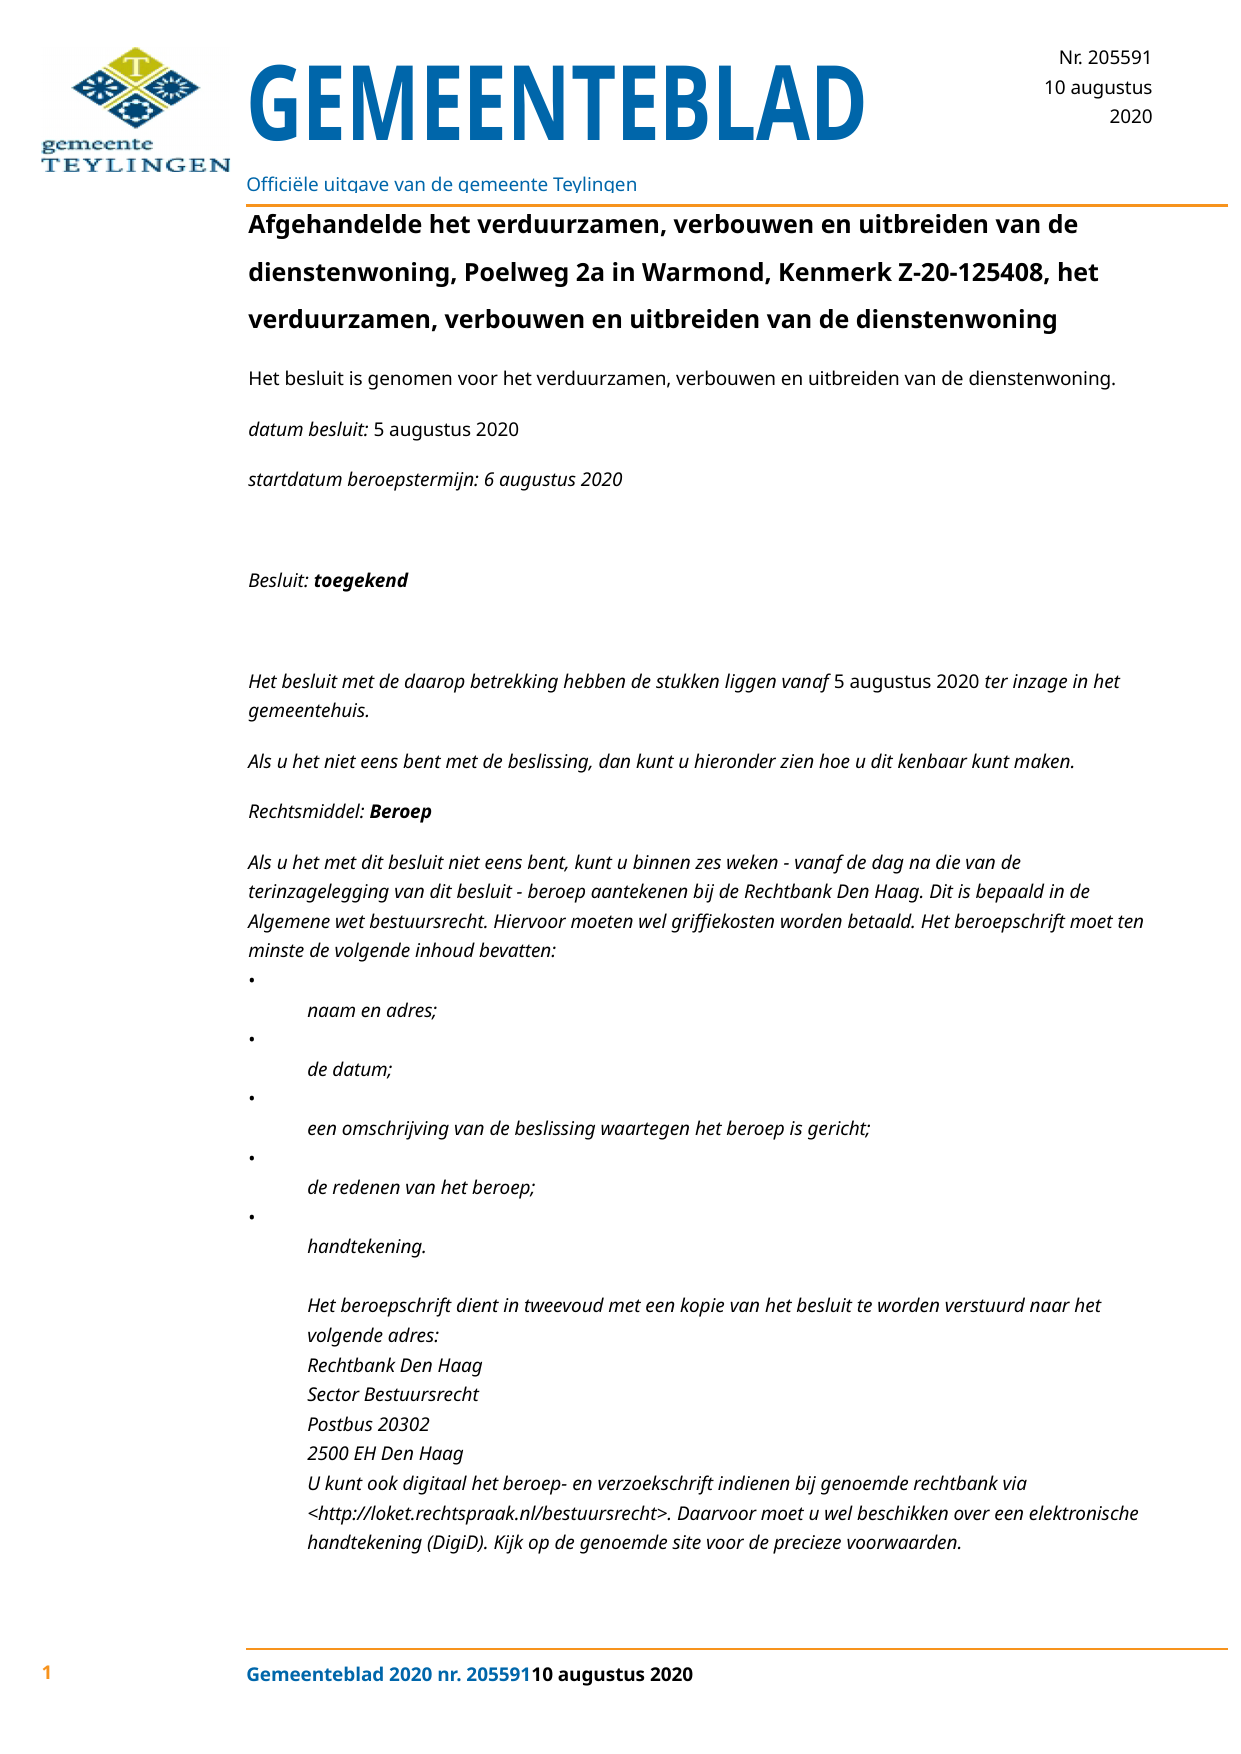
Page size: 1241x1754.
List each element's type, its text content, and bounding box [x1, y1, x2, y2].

text Als u het met dit besluit niet eens bent, kunt u binnen zes weken - vanaf de dag na die van de terinzagelegging van dit besluit - beroep aantekenen bij de Rechtbank Den Haag. Dit is bepaald in de Algemene wet bestuursrecht. Hiervoor moeten wel griffiekosten worden betaald. Het beroepschrift moet ten minste de volgende inhoud bevatten: [248, 849, 1152, 963]
text Als u het niet eens bent met de beslissing, dan kunt u hieronder zien hoe u dit kenbaar kunt maken. [248, 748, 1152, 774]
list een omschrijving van de beslissing waartegen het beroep is gericht; [248, 1115, 1152, 1141]
list Sector Bestuursrecht [248, 1381, 1152, 1407]
list Postbus 20302 [248, 1411, 1152, 1437]
list de datum; [248, 1056, 1152, 1082]
text startdatum beroepstermijn: 6 augustus 2020 [248, 466, 1152, 492]
list de redenen van het beroep; [248, 1174, 1152, 1200]
text Rechtsmiddel: Beroep [248, 798, 1152, 824]
list 2500 EH Den Haag [248, 1441, 1152, 1466]
list Rechtbank Den Haag [248, 1352, 1152, 1377]
text datum besluit: 5 augustus 2020 [248, 416, 1152, 442]
text Afgehandelde het verduurzamen, verbouwen en uitbreiden van de dienstenwoning, Poelweg 2a in Warmond, Kenmerk Z-20-125408, het verduurzamen, verbouwen en uitbreiden van de dienstenwoning [248, 207, 1152, 336]
text Besluit: toegekend [248, 567, 1152, 593]
list Het beroepschrift dient in tweevoud met een kopie van het besluit te worden verstuurd naar het volgende adres: [248, 1293, 1152, 1348]
text Het besluit met de daarop betrekking hebben de stukken liggen vanaf 5 augustus 2020 ter inzage in het gemeentehuis. [248, 668, 1152, 723]
text Het besluit is genomen voor het verduurzamen, verbouwen en uitbreiden van de dienstenwoning. [248, 366, 1152, 391]
list handtekening. [248, 1233, 1152, 1259]
list naam en adres; [248, 997, 1152, 1022]
list U kunt ook digitaal het beroep- en verzoekschrift indienen bij genoemde rechtbank via <http://loket.rechtspraak.nl/bestuursrecht>. Daarvoor moet u wel beschikken over een elektronische handtekening (DigiD). Kijk op de genoemde site voor de precieze voorwaarden. [248, 1470, 1152, 1555]
picture [41, 47, 231, 172]
